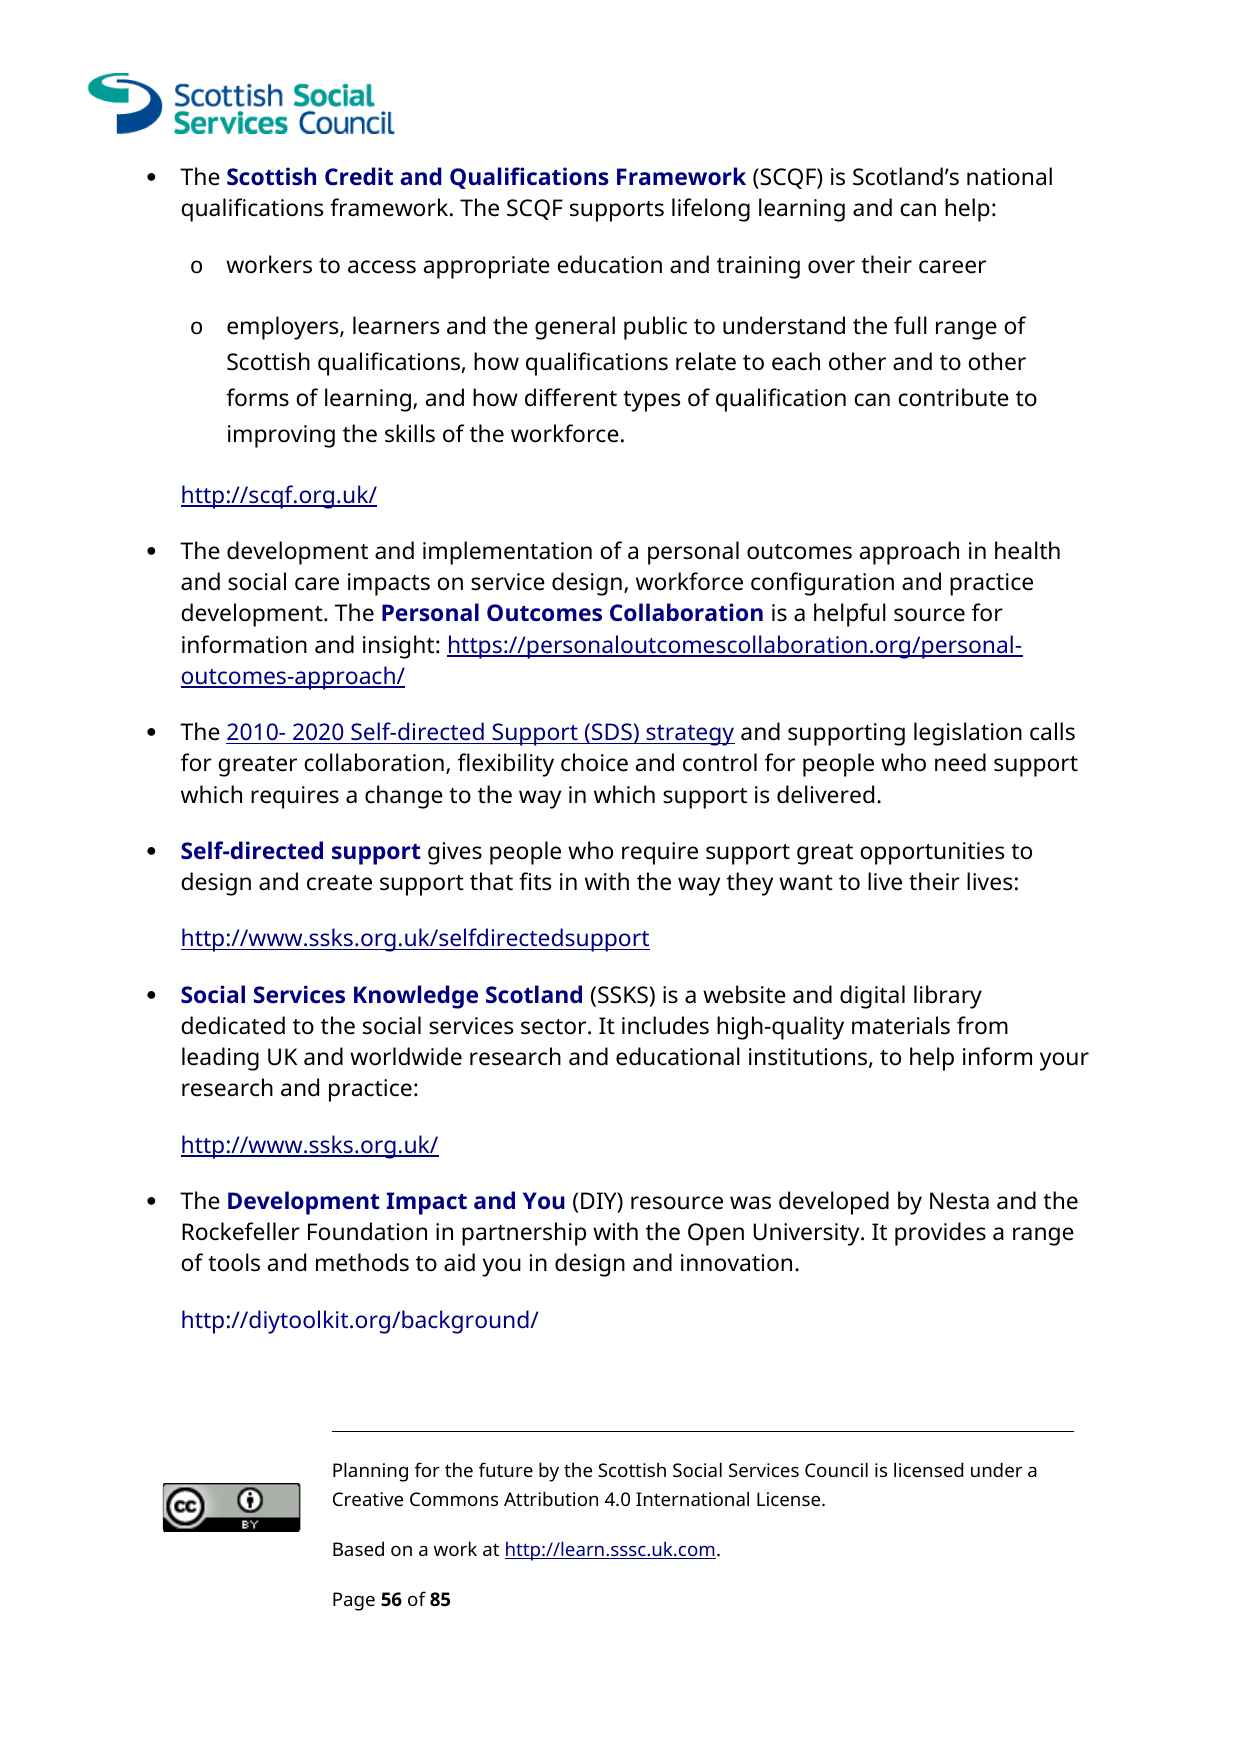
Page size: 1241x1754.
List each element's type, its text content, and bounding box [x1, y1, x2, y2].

list The Development Impact and You (DIY) resource was developed by Nesta and the Rockefeller Foundation in partnership with the Open University. It provides a range of tools and methods to aid you in design and innovation. [147, 1185, 1090, 1278]
list Self-directed support gives people who require support great opportunities to design and create support that fits in with the way they want to live their lives: [147, 835, 1090, 897]
list http://www.ssks.org.uk/selfdirectedsupport [180, 922, 1090, 953]
list workers to access appropriate education and training over their career [189, 249, 1090, 280]
list Social Services Knowledge Scotland (SSKS) is a website and digital library dedicated to the social services sector. It includes high-quality materials from leading UK and worldwide research and educational institutions, to help inform your research and practice: [147, 978, 1090, 1103]
list The development and implementation of a personal outcomes approach in health and social care impacts on service design, workforce configuration and practice development. The Personal Outcomes Collaboration is a helpful source for information and insight: https://personaloutcomescollaboration.org/personal-outcomes-approach/ [147, 535, 1090, 691]
list The Scottish Credit and Qualifications Framework (SCQF) is Scotland’s national qualifications framework. The SCQF supports lifelong learning and can help: [147, 161, 1090, 224]
list http://www.ssks.org.uk/ [180, 1128, 1090, 1160]
list The 2010- 2020 Self-directed Support (SDS) strategy and supporting legislation calls for greater collaboration, flexibility choice and control for people who need support which requires a change to the way in which support is delivered. [147, 716, 1090, 810]
list http://diytoolkit.org/background/ [180, 1303, 1090, 1335]
list http://scqf.org.uk/ [180, 478, 1090, 510]
list employers, learners and the general public to understand the full range of Scottish qualifications, how qualifications relate to each other and to other forms of learning, and how different types of qualification can contribute to improving the skills of the workforce. [189, 310, 1090, 449]
